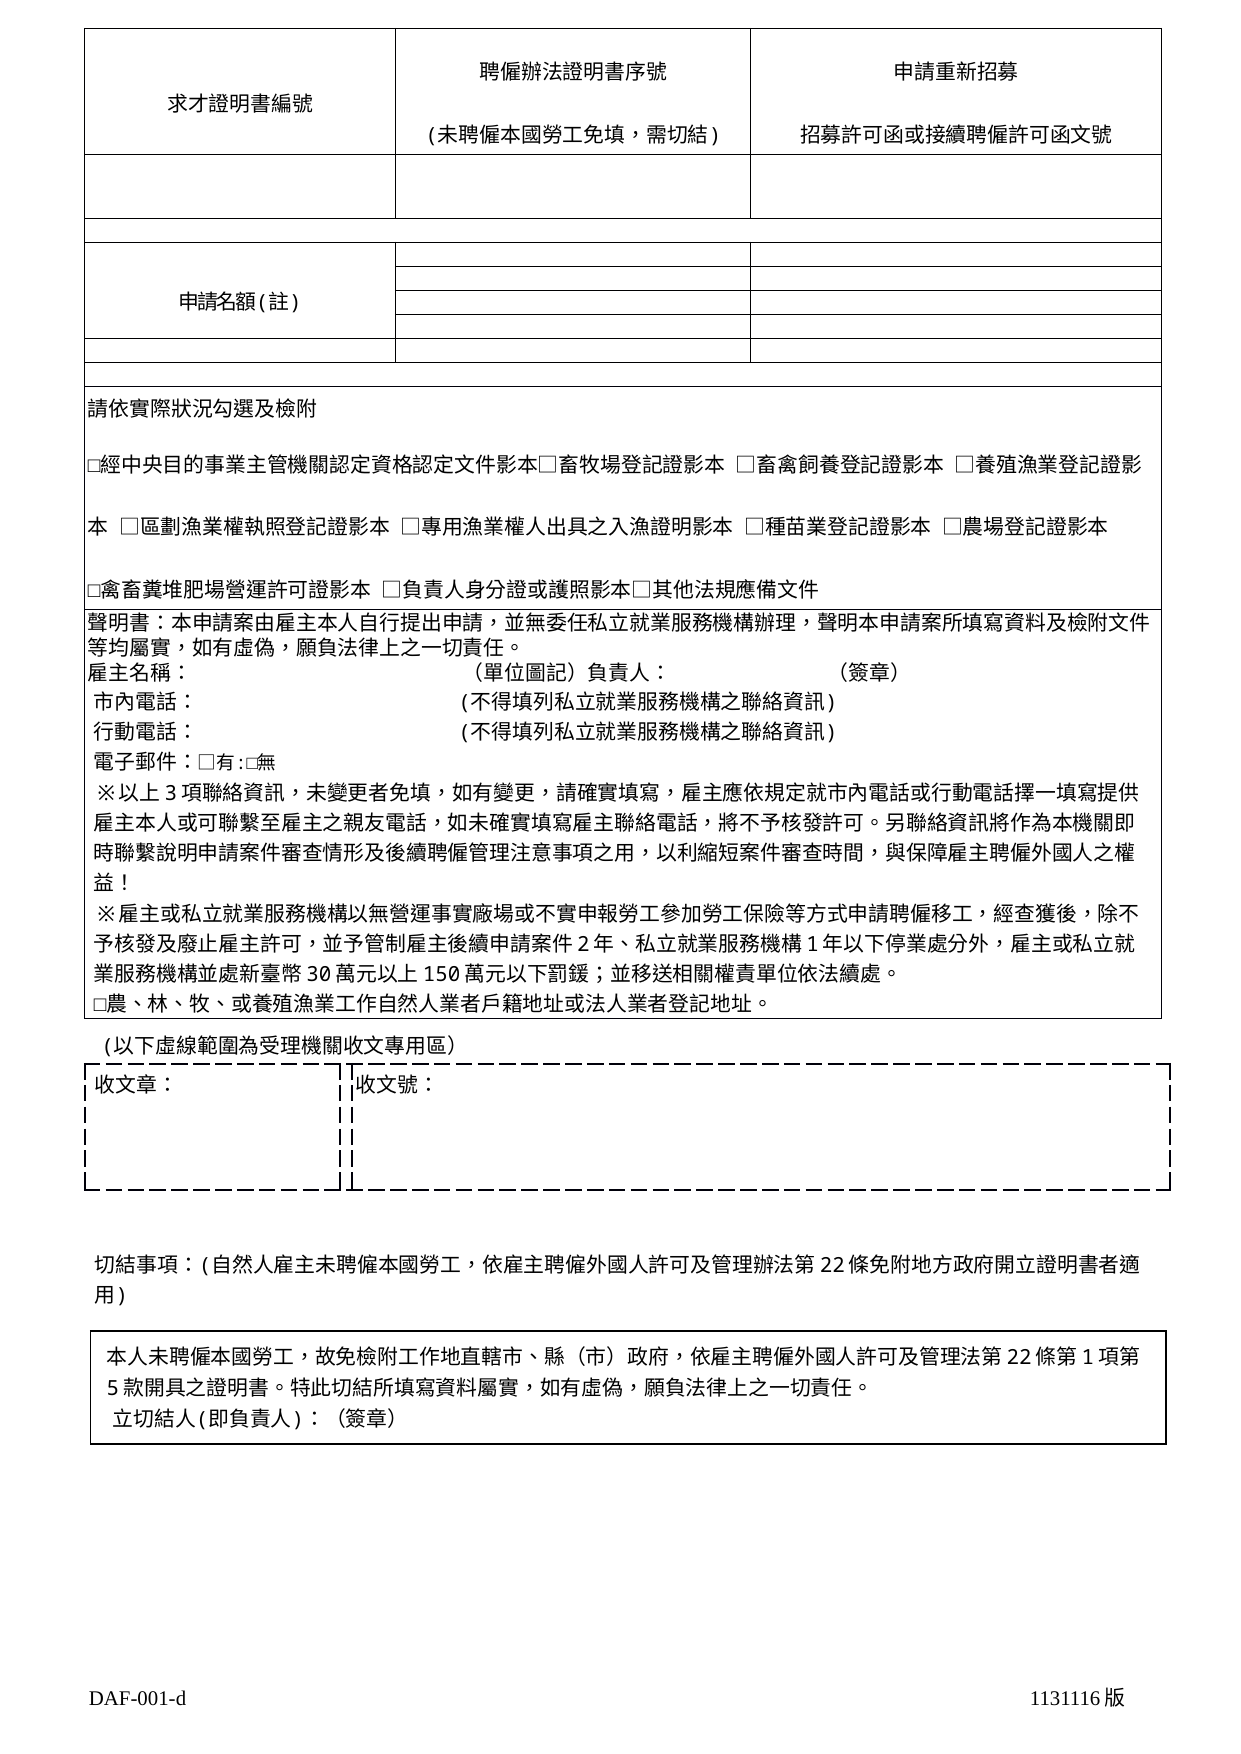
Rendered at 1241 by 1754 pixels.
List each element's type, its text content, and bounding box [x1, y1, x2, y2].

table_cell 聲明書：本申請案由雇主本人自行提出申請，並無委任私立就業服務機構辦理，聲明本申請案所填寫資料及檢附文件等均屬實，如有虛偽，願負法律上之一切責任。 雇主名稱： （單位圖記）負責人： （簽章） 市內電話： (不得填列私立就業服務機構之聯絡資訊) 行動電話： (不得填列私立就業服務機構之聯絡資訊) 電子郵件：□有:□無 ※以上3項聯絡資訊，未變更者免填，如有變更，請確實填寫，雇主應依規定就市內電話或行動電話擇一填寫提供雇主本人或可聯繫至雇主之親友電話，如未確實填寫雇主聯絡電話，將不予核發許可。另聯絡資訊將作為本機關即時聯繫說明申請案件審查情形及後續聘僱管理注意事項之用，以利縮短案件審查時間，與保障雇主聘僱外國人之權益！ ※雇主或私立就業服務機構以無營運事實廠場或不實申報勞工參加勞工保險等方式申請聘僱移工，經查獲後，除不予核發及廢止雇主許可，並予管制雇主後續申請案件2年、私立就業服務機構1年以下停業處分外，雇主或私立就業服務機構並處新臺幣30萬元以上150萬元以下罰鍰；並移送相關權責單位依法續處。 □農、林、牧、或養殖漁業工作自然人業者戶籍地址或法人業者登記地址。 [85, 610, 1161, 1018]
text 切結事項：(自然人雇主未聘僱本國勞工，依雇主聘僱外國人許可及管理辦法第22條免附地方政府開立證明書者適用) [94, 1248, 1146, 1308]
table_cell 求才證明書編號 [85, 29, 395, 154]
table_cell [1162, 154, 1173, 218]
table_cell [396, 155, 750, 218]
table_cell [1162, 338, 1173, 362]
table_cell [1162, 266, 1173, 290]
table_cell 申請名額(註) [85, 243, 395, 338]
table_cell [751, 267, 1161, 290]
table_cell [85, 155, 395, 218]
table_cell 註: 雇主如需分開核發招募許可函名額，請逐一分列於本表格內。 [85, 363, 1161, 386]
table_cell [1162, 314, 1173, 338]
table_cell [396, 315, 750, 338]
table_cell [751, 291, 1161, 314]
table_cell [1162, 290, 1173, 314]
text (以下虛線範圍為受理機關收文專用區） [89, 1032, 1152, 1059]
text 本人未聘僱本國勞工，故免檢附工作地直轄市、縣（市）政府，依雇主聘僱外國人許可及管理法第22條第1項第5款開具之證明書。特此切結所填寫資料屬實，如有虛偽，願負法律上之一切責任。 [106, 1339, 1150, 1402]
table_cell [1162, 386, 1173, 609]
table_cell [751, 339, 1161, 362]
table_cell 本表格如不敷填寫，請依式自行製表檢附。 [85, 219, 1161, 242]
table_cell 申請重新招募 招募許可函或接續聘僱許可函文號 [751, 29, 1161, 154]
table_header [340, 1063, 352, 1189]
table_cell [396, 291, 750, 314]
table_header 收文章： [85, 1063, 340, 1189]
table_cell [396, 267, 750, 290]
table_cell [751, 315, 1161, 338]
table_cell [1162, 242, 1173, 266]
table_cell 請依實際狀況勾選及檢附 □經中央目的事業主管機關認定資格認定文件影本□畜牧場登記證影本 □畜禽飼養登記證影本 □養殖漁業登記證影本 □區劃漁業權執照登記證影本 □專用漁業權人出具之入漁證明影本 □種苗業登記證影本 □農場登記證影本 □禽畜糞堆肥場營運許可證影本 □負責人身分證或護照影本□其他法規應備文件 [85, 387, 1161, 609]
table_header 收文號： [352, 1063, 1170, 1189]
table_cell 聘僱辦法證明書序號 (未聘僱本國勞工免填，需切結) [396, 29, 750, 154]
table_cell [1162, 362, 1173, 386]
table_cell 原核配比率 [396, 243, 750, 266]
table_cell [751, 155, 1161, 218]
table_cell [396, 339, 750, 362]
table_cell [1162, 28, 1173, 154]
table_cell [1162, 609, 1173, 1018]
text 立切結人(即負責人)：（簽章） [112, 1402, 1144, 1433]
table_cell 外加3000元就業安定費 [751, 243, 1161, 266]
table_cell [1162, 218, 1173, 242]
table_cell 合計 [85, 339, 395, 362]
